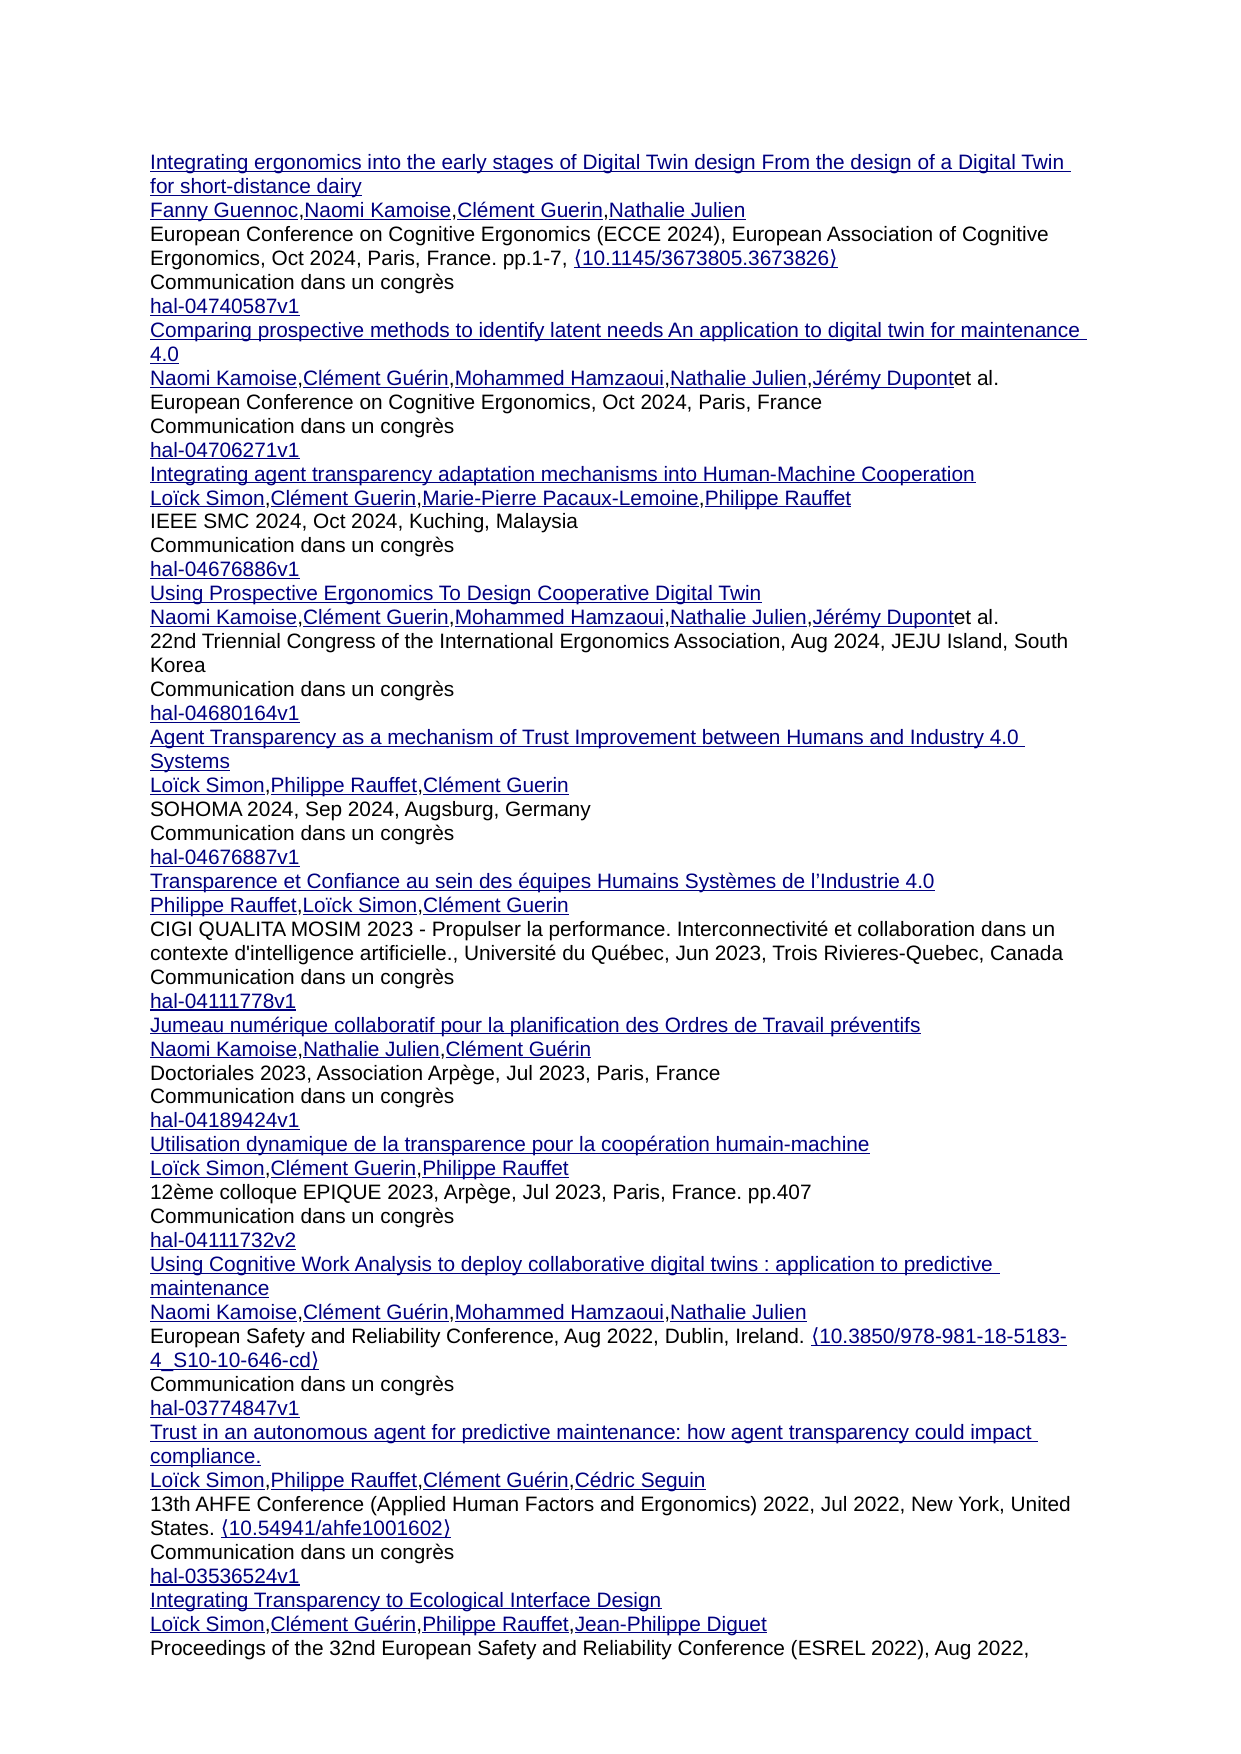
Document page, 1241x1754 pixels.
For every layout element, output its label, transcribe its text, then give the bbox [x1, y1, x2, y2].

table_cell Agent Transparency as a mechanism of Trust Improvement between Humans and Industry 4.0 Systems Loïck Simon,Philippe Rauffet,Clément Guerin SOHOMA 2024, Sep 2024, Augsburg, Germany Communication dans un congrès hal-04676887v1 [150, 725, 1090, 869]
table_cell Utilisation dynamique de la transparence pour la coopération humain-machine Loïck Simon,Clément Guerin,Philippe Rauffet 12ème colloque EPIQUE 2023, Arpège, Jul 2023, Paris, France. pp.407 Communication dans un congrès hal-04111732v2 [150, 1132, 1090, 1252]
table_cell Trust in an autonomous agent for predictive maintenance: how agent transparency could impact compliance. Loïck Simon,Philippe Rauffet,Clément Guérin,Cédric Seguin 13th AHFE Conference (Applied Human Factors and Ergonomics) 2022, Jul 2022, New York, United States. ⟨10.54941/ahfe1001602⟩ Communication dans un congrès hal-03536524v1 [150, 1420, 1090, 1587]
table_cell Integrating Transparency to Ecological Interface Design Loïck Simon,Clément Guérin,Philippe Rauffet,Jean-Philippe Diguet Proceedings of the 32nd European Safety and Reliability Conference (ESREL 2022), Aug 2022, [150, 1588, 1090, 1659]
table_cell Using Cognitive Work Analysis to deploy collaborative digital twins : application to predictive maintenance Naomi Kamoise,Clément Guérin,Mohammed Hamzaoui,Nathalie Julien European Safety and Reliability Conference, Aug 2022, Dublin, Ireland. ⟨10.3850/978-981-18-5183-4_S10-10-646-cd⟩ Communication dans un congrès hal-03774847v1 [150, 1252, 1090, 1420]
table_cell Integrating agent transparency adaptation mechanisms into Human-Machine Cooperation Loïck Simon,Clément Guerin,Marie-Pierre Pacaux-Lemoine,Philippe Rauffet IEEE SMC 2024, Oct 2024, Kuching, Malaysia Communication dans un congrès hal-04676886v1 [150, 461, 1090, 581]
table_cell Using Prospective Ergonomics To Design Cooperative Digital Twin Naomi Kamoise,Clément Guerin,Mohammed Hamzaoui,Nathalie Julien,Jérémy Dupontet al. 22nd Triennial Congress of the International Ergonomics Association, Aug 2024, JEJU Island, South Korea Communication dans un congrès hal-04680164v1 [150, 581, 1090, 725]
table_cell Integrating ergonomics into the early stages of Digital Twin design From the design of a Digital Twin for short-distance dairy Fanny Guennoc,Naomi Kamoise,Clément Guerin,Nathalie Julien European Conference on Cognitive Ergonomics (ECCE 2024), European Association of Cognitive Ergonomics, Oct 2024, Paris, France. pp.1-7, ⟨10.1145/3673805.3673826⟩ Communication dans un congrès hal-04740587v1 [150, 150, 1090, 318]
table_cell Comparing prospective methods to identify latent needs An application to digital twin for maintenance 4.0 Naomi Kamoise,Clément Guérin,Mohammed Hamzaoui,Nathalie Julien,Jérémy Dupontet al. European Conference on Cognitive Ergonomics, Oct 2024, Paris, France Communication dans un congrès hal-04706271v1 [150, 318, 1090, 461]
table_cell Jumeau numérique collaboratif pour la planification des Ordres de Travail préventifs Naomi Kamoise,Nathalie Julien,Clément Guérin Doctoriales 2023, Association Arpège, Jul 2023, Paris, France Communication dans un congrès hal-04189424v1 [150, 1013, 1090, 1132]
table_cell Transparence et Confiance au sein des équipes Humains Systèmes de l’Industrie 4.0 Philippe Rauffet,Loïck Simon,Clément Guerin CIGI QUALITA MOSIM 2023 - Propulser la performance. Interconnectivité et collaboration dans un contexte d'intelligence artificielle., Université du Québec, Jun 2023, Trois Rivieres-Quebec, Canada Communication dans un congrès hal-04111778v1 [150, 869, 1090, 1012]
